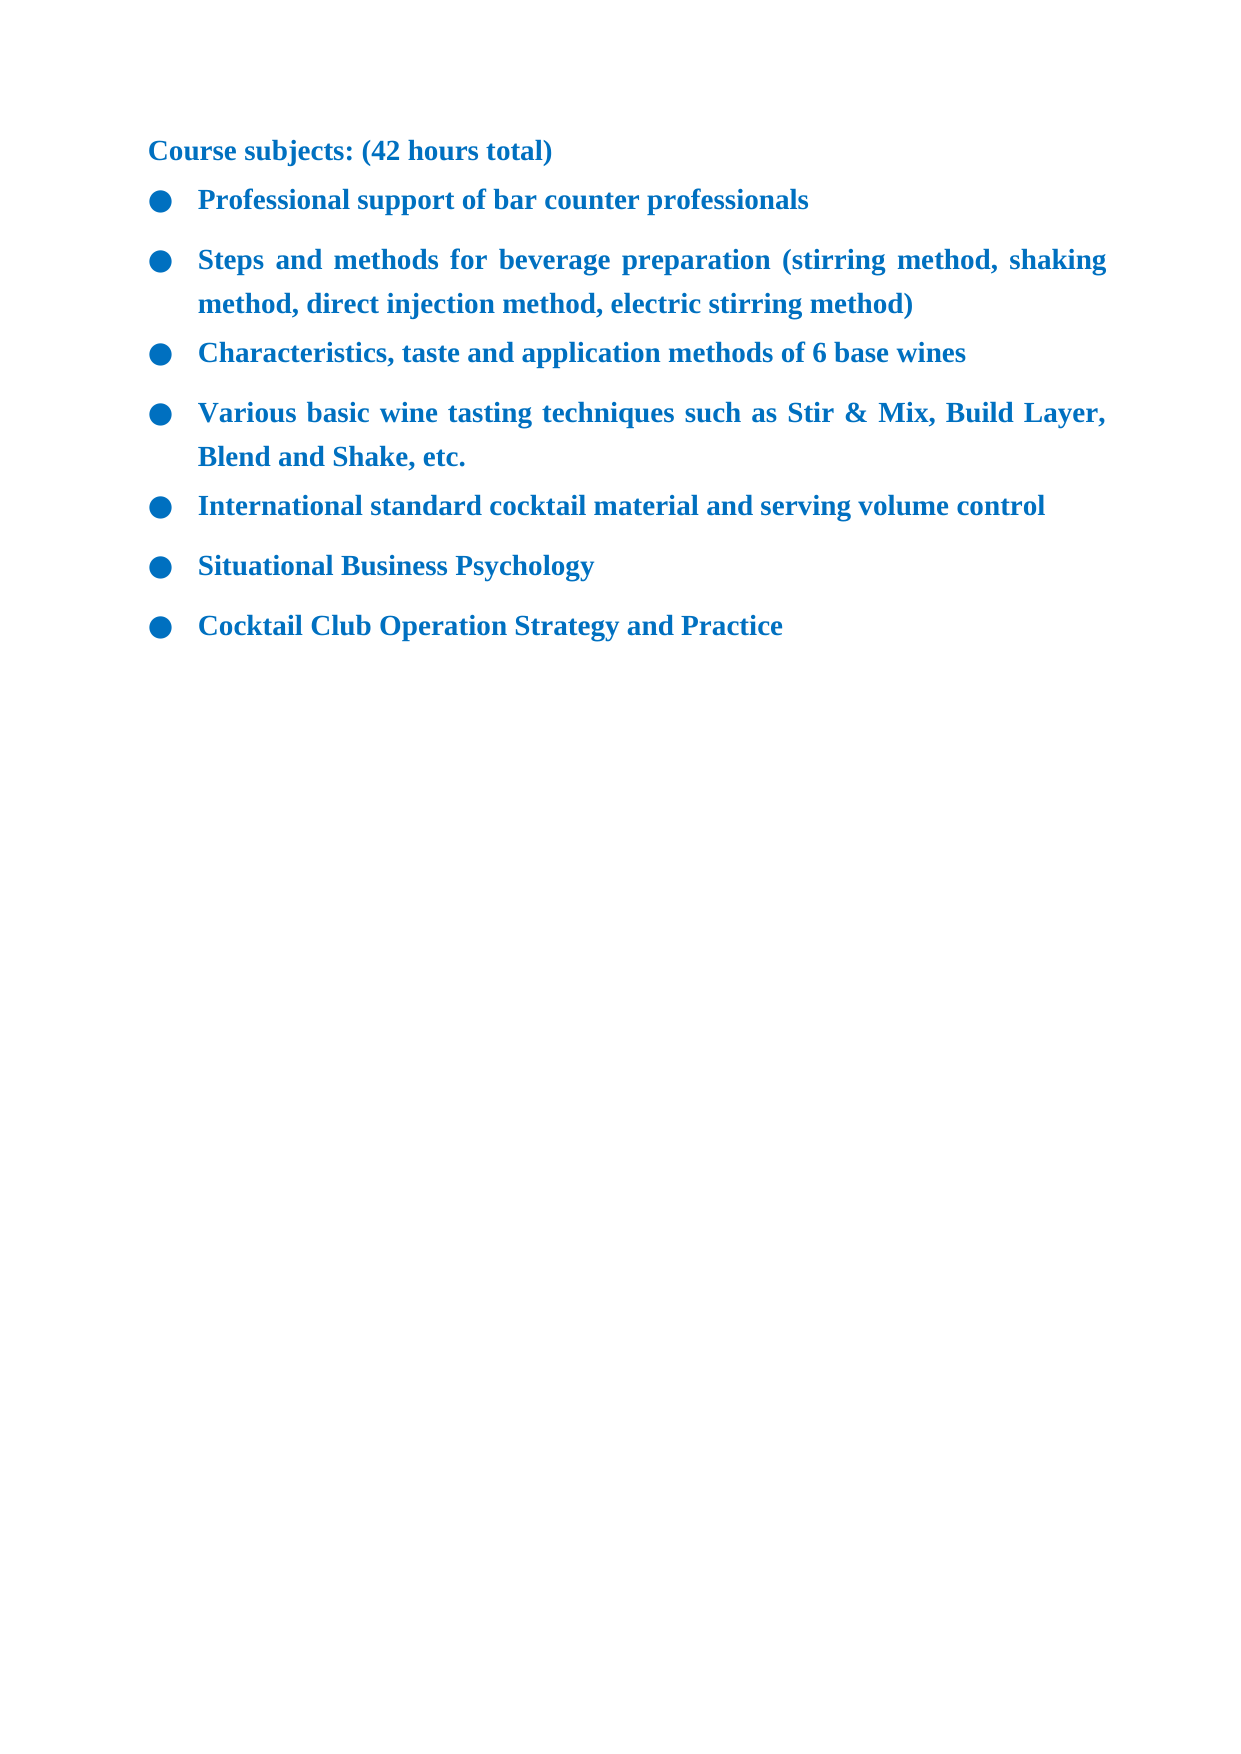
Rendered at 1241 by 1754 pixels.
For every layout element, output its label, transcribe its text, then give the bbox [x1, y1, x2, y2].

list Cocktail Club Operation Strategy and Practice [148, 592, 1107, 652]
list Steps and methods for beverage preparation (stirring method, shaking method, direct injection method, electric stirring method) [148, 226, 1107, 319]
list International standard cocktail material and serving volume control [148, 473, 1107, 532]
list Situational Business Psychology [148, 532, 1107, 592]
list Professional support of bar counter professionals [148, 166, 1107, 226]
list Various basic wine tasting techniques such as Stir & Mix, Build Layer, Blend and Shake, etc. [148, 379, 1107, 473]
list Characteristics, taste and application methods of 6 base wines [148, 319, 1107, 379]
text Course subjects: (42 hours total) [148, 133, 1107, 166]
